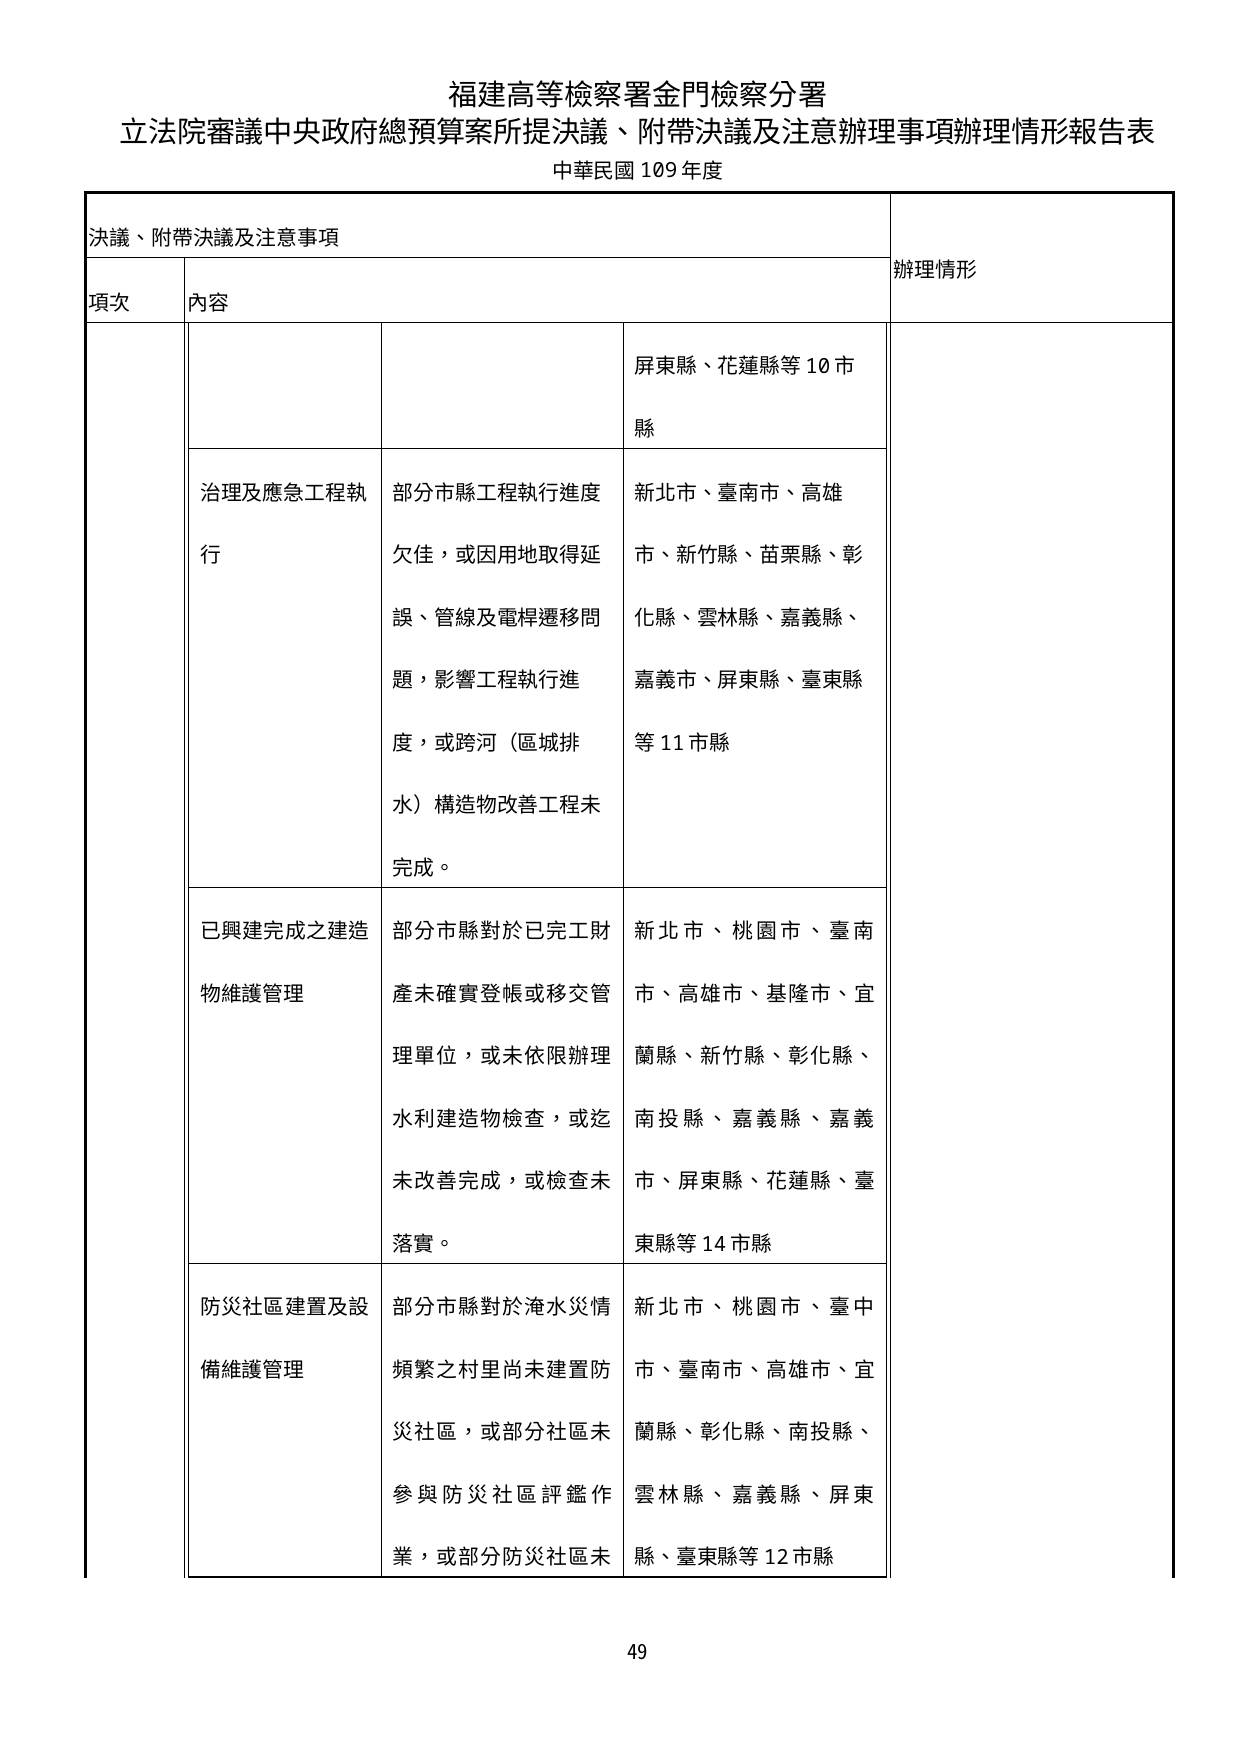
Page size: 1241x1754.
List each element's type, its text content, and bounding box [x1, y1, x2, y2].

table_cell 新北市、桃園市、臺中市、臺南市、高雄市、宜蘭縣、彰化縣、南投縣、雲林縣、嘉義縣、屏東縣、臺東縣等12市縣 [624, 1264, 886, 1576]
table_cell 治理及應急工程執行 [189, 449, 381, 887]
table_header 決議、附帶決議及注意事項 [87, 194, 890, 257]
table_cell 內容 [185, 258, 890, 322]
table_cell 新北市、臺南市、高雄市、新竹縣、苗栗縣、彰化縣、雲林縣、嘉義縣、嘉義市、屏東縣、臺東縣等11市縣 [624, 449, 886, 887]
table_cell 部分市縣工程執行進度欠佳，或因用地取得延誤、管線及電桿遷移問題，影響工程執行進度，或跨河（區城排水）構造物改善工程未完成。 [382, 449, 623, 887]
table_cell 已興建完成之建造物維護管理 [189, 888, 381, 1263]
table_cell 新北市、桃園市、臺南市、高雄市、基隆市、宜蘭縣、新竹縣、彰化縣、南投縣、嘉義縣、嘉義市、屏東縣、花蓮縣、臺東縣等14市縣 [624, 888, 886, 1263]
table_cell [382, 323, 623, 448]
table_cell 部分市縣對於已完工財產未確實登帳或移交管理單位，或未依限辦理水利建造物檢查，或迄未改善完成，或檢查未落實。 [382, 888, 623, 1263]
table_cell 第九項 [87, 323, 184, 1577]
table_cell 部分市縣對於淹水災情頻繁之村里尚未建置防災社區，或部分社區未參與防災社區評鑑作業，或部分防災社區未 [382, 1264, 623, 1576]
table_cell 項次 [87, 258, 184, 322]
table_cell [891, 323, 1172, 1577]
table_cell 防災社區建置及設備維護管理 [189, 1264, 381, 1576]
table_header 辦理情形 [891, 194, 1172, 322]
table_cell [189, 323, 381, 448]
table_cell 屏東縣、花蓮縣等10市縣 [624, 323, 886, 448]
